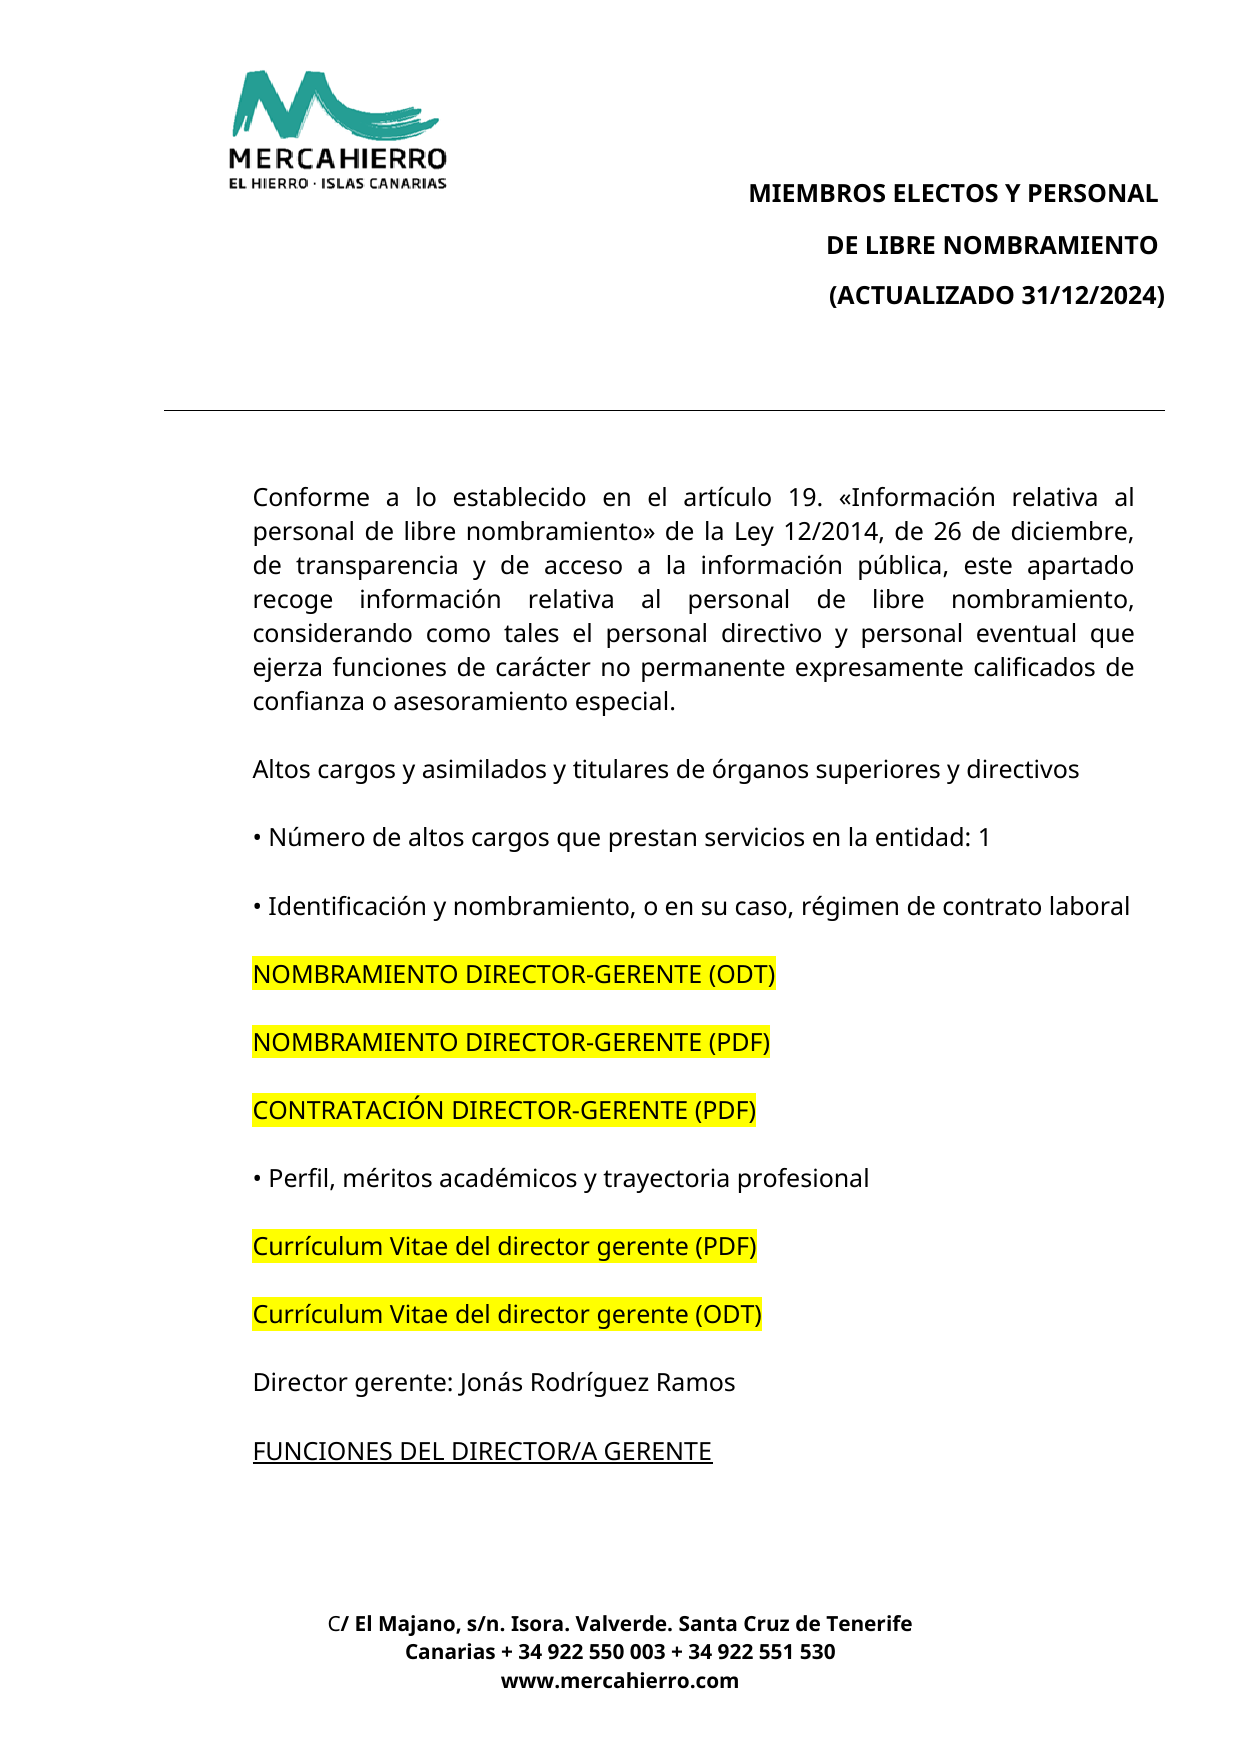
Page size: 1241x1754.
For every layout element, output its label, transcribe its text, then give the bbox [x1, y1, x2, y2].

text • Número de altos cargos que prestan servicios en la entidad: 1 [252, 820, 1136, 854]
text Altos cargos y asimilados y titulares de órganos superiores y directivos [252, 752, 1136, 786]
text Currículum Vitae del director gerente (ODT) [252, 1297, 1136, 1331]
text FUNCIONES DEL DIRECTOR/A GERENTE [252, 1433, 1136, 1467]
text CONTRATACIÓN DIRECTOR-GERENTE (PDF) [252, 1093, 1136, 1127]
text NOMBRAMIENTO DIRECTOR-GERENTE (ODT) [252, 956, 1136, 990]
text Conforme a lo establecido en el artículo 19. «Información relativa al personal de libre nombramiento» de la Ley 12/2014, de 26 de diciembre, de transparencia y de acceso a la información pública, este apartado recoge información relativa al personal de libre nombramiento, considerando como tales el personal directivo y personal eventual que ejerza funciones de carácter no permanente expresamente calificados de confianza o asesoramiento especial. [252, 479, 1136, 718]
text NOMBRAMIENTO DIRECTOR-GERENTE (PDF) [252, 1024, 1136, 1058]
text • Identificación y nombramiento, o en su caso, régimen de contrato laboral [252, 888, 1136, 922]
text Currículum Vitae del director gerente (PDF) [252, 1229, 1136, 1263]
text Director gerente: Jonás Rodríguez Ramos [252, 1365, 1136, 1399]
text • Perfil, méritos académicos y trayectoria profesional [252, 1161, 1136, 1195]
